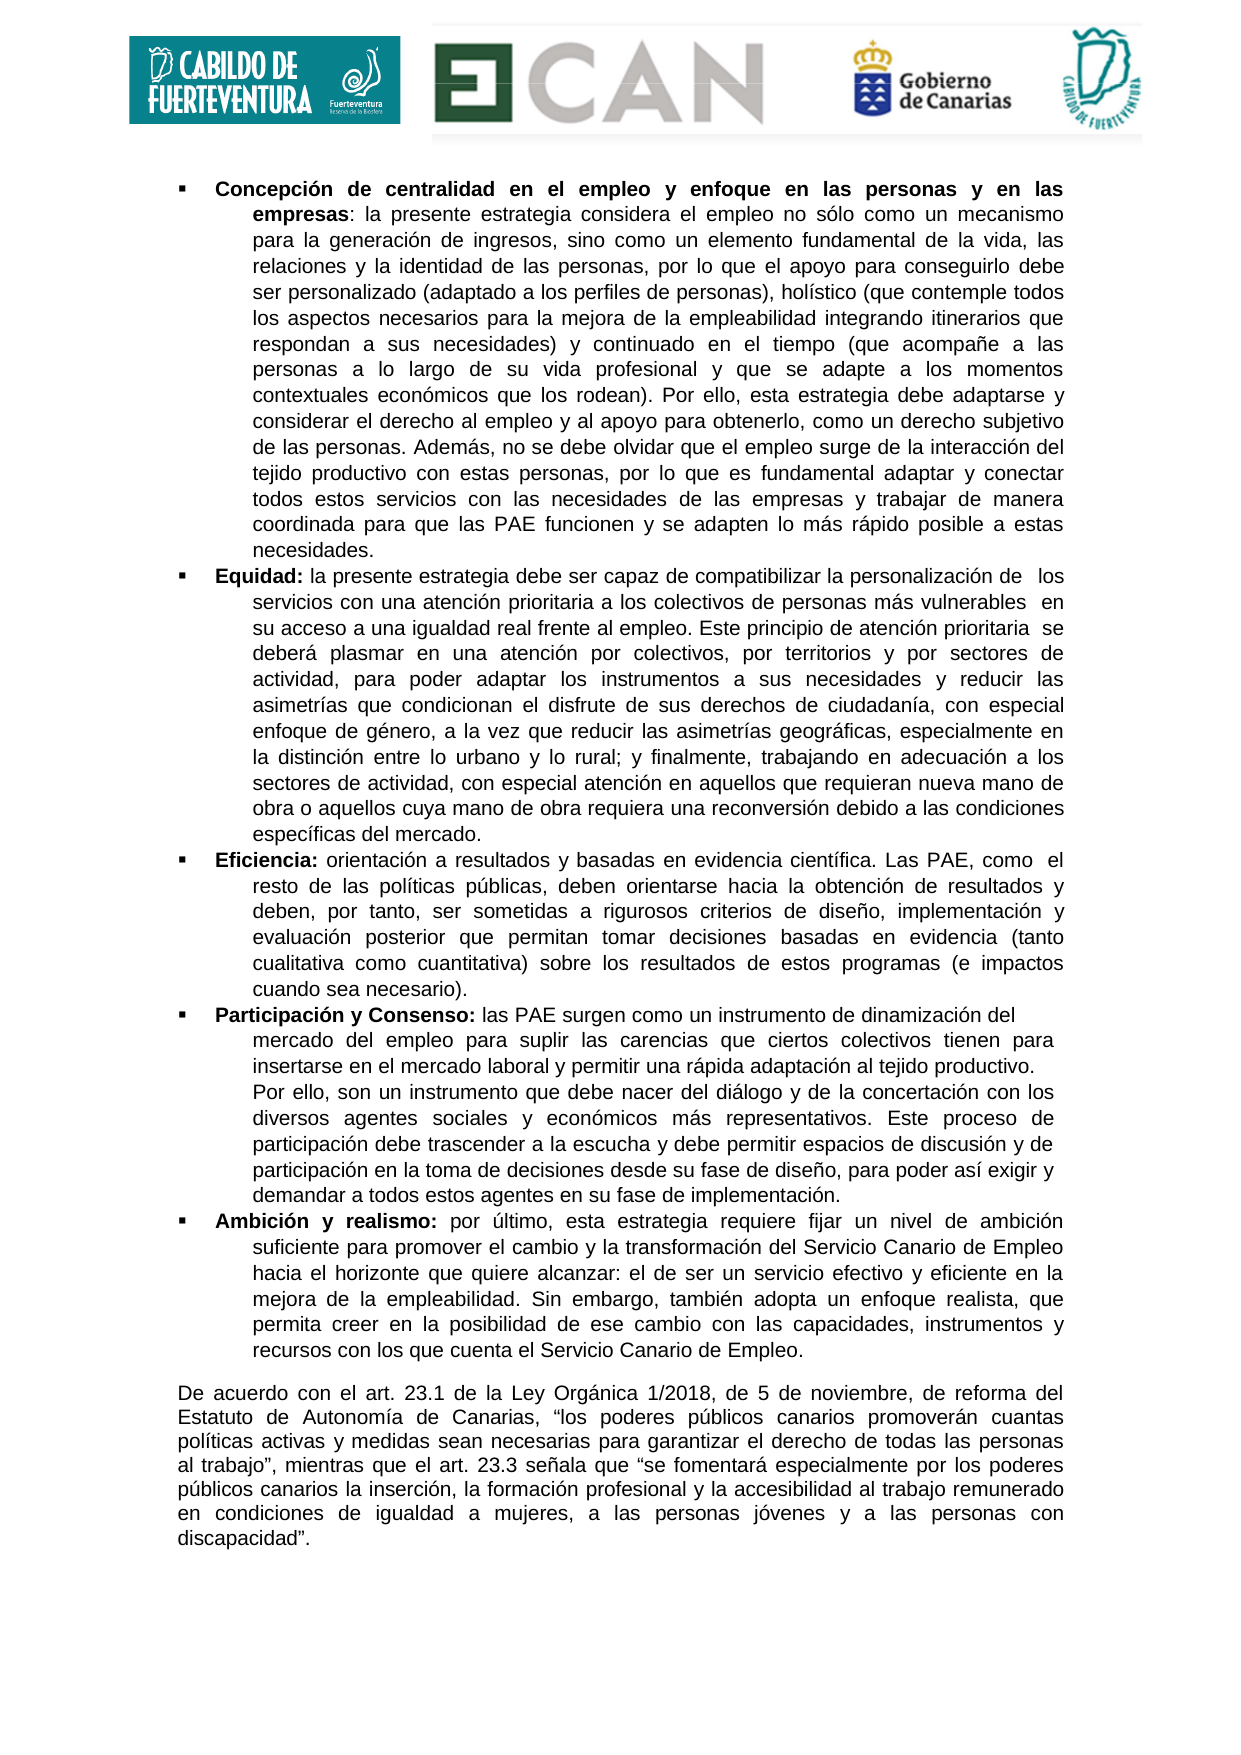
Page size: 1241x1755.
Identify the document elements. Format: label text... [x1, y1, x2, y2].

list Eficiencia: orientación a resultados y basadas en evidencia científica. Las PAE, como el resto de las políticas públicas, deben orientarse hacia la obtención de resultados y deben, por tanto, ser sometidas a rigurosos criterios de diseño, implementación y evaluación posterior que permitan tomar decisiones basadas en evidencia (tanto cualitativa como cuantitativa) sobre los resultados de estos programas (e impactos cuando sea necesario). [177, 848, 1064, 1001]
list Participación y Consenso: las PAE surgen como un instrumento de dinamización del mercado del empleo para suplir las carencias que ciertos colectivos tienen para insertarse en el mercado laboral y permitir una rápida adaptación al tejido productivo. Por ello, son un instrumento que debe nacer del diálogo y de la concertación con los diversos agentes sociales y económicos más representativos. Este proceso de participación debe trascender a la escucha y debe permitir espacios de discusión y de participación en la toma de decisiones desde su fase de diseño, para poder así exigir y demandar a todos estos agentes en su fase de implementación. [177, 1002, 1064, 1207]
list Concepción de centralidad en el empleo y enfoque en las personas y en las empresas: la presente estrategia considera el empleo no sólo como un mecanismo para la generación de ingresos, sino como un elemento fundamental de la vida, las relaciones y la identidad de las personas, por lo que el apoyo para conseguirlo debe ser personalizado (adaptado a los perfiles de personas), holístico (que contemple todos los aspectos necesarios para la mejora de la empleabilidad integrando itinerarios que respondan a sus necesidades) y continuado en el tiempo (que acompañe a las personas a lo largo de su vida profesional y que se adapte a los momentos contextuales económicos que los rodean). Por ello, esta estrategia debe adaptarse y considerar el derecho al empleo y al apoyo para obtenerlo, como un derecho subjetivo de las personas. Además, no se debe olvidar que el empleo surge de la interacción del tejido productivo con estas personas, por lo que es fundamental adaptar y conectar todos estos servicios con las necesidades de las empresas y trabajar de manera coordinada para que las PAE funcionen y se adapten lo más rápido posible a estas necesidades. [177, 176, 1064, 562]
text De acuerdo con el art. 23.1 de la Ley Orgánica 1/2018, de 5 de noviembre, de reforma del Estatuto de Autonomía de Canarias, “los poderes públicos canarios promoverán cuantas políticas activas y medidas sean necesarias para garantizar el derecho de todas las personas al trabajo”, mientras que el art. 23.3 señala que “se fomentará especialmente por los poderes públicos canarios la inserción, la formación profesional y la accesibilidad al trabajo remunerado en condiciones de igualdad a mujeres, a las personas jóvenes y a las personas con discapacidad”. [177, 1380, 1064, 1549]
list Ambición y realismo: por último, esta estrategia requiere fijar un nivel de ambición suficiente para promover el cambio y la transformación del Servicio Canario de Empleo hacia el horizonte que quiere alcanzar: el de ser un servicio efectivo y eficiente en la mejora de la empleabilidad. Sin embargo, también adopta un enfoque realista, que permita creer en la posibilidad de ese cambio con las capacidades, instrumentos y recursos con los que cuenta el Servicio Canario de Empleo. [177, 1209, 1064, 1362]
list Equidad: la presente estrategia debe ser capaz de compatibilizar la personalización de los servicios con una atención prioritaria a los colectivos de personas más vulnerables en su acceso a una igualdad real frente al empleo. Este principio de atención prioritaria se deberá plasmar en una atención por colectivos, por territorios y por sectores de actividad, para poder adaptar los instrumentos a sus necesidades y reducir las asimetrías que condicionan el disfrute de sus derechos de ciudadanía, con especial enfoque de género, a la vez que reducir las asimetrías geográficas, especialmente en la distinción entre lo urbano y lo rural; y finalmente, trabajando en adecuación a los sectores de actividad, con especial atención en aquellos que requieran nueva mano de obra o aquellos cuya mano de obra requiera una reconversión debido a las condiciones específicas del mercado. [177, 564, 1064, 846]
